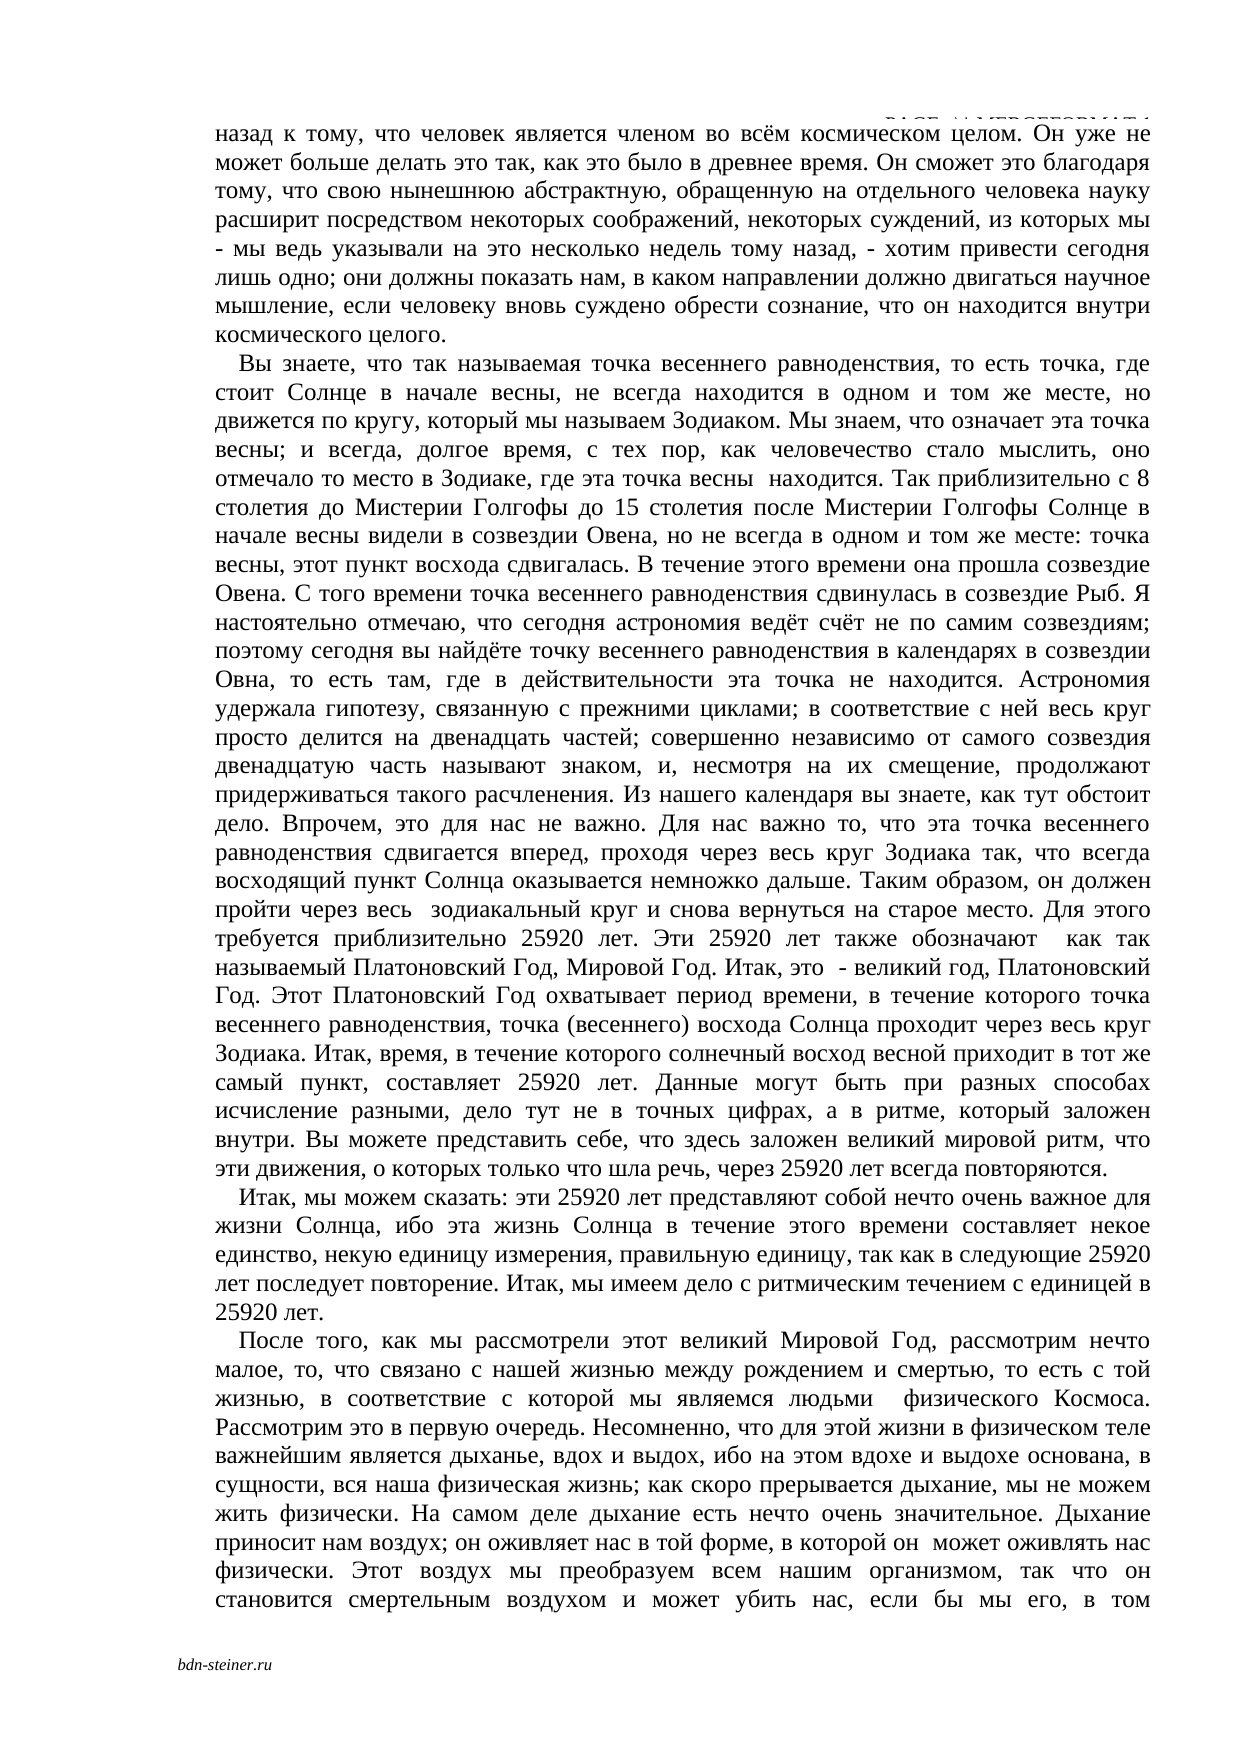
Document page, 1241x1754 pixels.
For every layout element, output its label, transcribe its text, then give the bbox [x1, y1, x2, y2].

text Вы знаете, что так называемая точка весеннего равноденствия, то есть точка, где стоит Солнце в начале весны, не всегда находится в одном и том же месте, но движется по кругу, который мы называем Зодиаком. Мы знаем, что означает эта точка весны; и всегда, долгое время, с тех пор, как человечество стало мыслить, оно отмечало то место в Зодиаке, где эта точка весны находится. Так приблизительно с 8 столетия до Мистерии Голгофы до 15 столетия после Мистерии Голгофы Солнце в начале весны видели в созвездии Овена, но не всегда в одном и том же месте: точка весны, этот пункт восхода сдвигалась. В течение этого времени она прошла созвездие Овена. С того времени точка весеннего равноденствия сдвинулась в созвездие Рыб. Я настоятельно отмечаю, что сегодня астрономия ведёт счёт не по самим созвездиям; поэтому сегодня вы найдёте точку весеннего равноденствия в календарях в созвездии Овна, то есть там, где в действительности эта точка не находится. Астрономия удержала гипотезу, связанную с прежними циклами; в соответствие с ней весь круг просто делится на двенадцать частей; совершенно независимо от самого созвездия двенадцатую часть называют знаком, и, несмотря на их смещение, продолжают придерживаться такого расчленения. Из нашего календаря вы знаете, как тут обстоит дело. Впрочем, это для нас не важно. Для нас важно то, что эта точка весеннего равноденствия сдвигается вперед, проходя через весь круг Зодиака так, что всегда восходящий пункт Солнца оказывается немножко дальше. Таким образом, он должен пройти через весь зодиакальный круг и снова вернуться на старое место. Для этого требуется приблизительно 25920 лет. Эти 25920 лет также обозначают как так называемый Платоновский Год, Мировой Год. Итак, это - великий год, Платоновский Год. Этот Платоновский Год охватывает период времени, в течение которого точка весеннего равноденствия, точка (весеннего) восхода Солнца проходит через весь круг Зодиака. Итак, время, в течение которого солнечный восход весной приходит в тот же самый пункт, составляет 25920 лет. Данные могут быть при разных способах исчисление разными, дело тут не в точных цифрах, а в ритме, который заложен внутри. Вы можете представить себе, что здесь заложен великий мировой ритм, что эти движения, о которых только что шла речь, через 25920 лет всегда повторяются. [215, 348, 1152, 1182]
text После того, как мы рассмотрели этот великий Мировой Год, рассмотрим нечто малое, то, что связано с нашей жизнью между рождением и смертью, то есть с той жизнью, в соответствие с которой мы являемся людьми физического Космоса. Рассмотрим это в первую очередь. Несомненно, что для этой жизни в физическом теле важнейшим является дыханье, вдох и выдох, ибо на этом вдохе и выдохе основана, в сущности, вся наша физическая жизнь; как скоро прерывается дыхание, мы не можем жить физически. На самом деле дыхание есть нечто очень значительное. Дыхание приносит нам воздух; он оживляет нас в той форме, в которой он может оживлять нас физически. Этот воздух мы преобразуем всем нашим организмом, так что он становится смертельным воздухом и может убить нас, если бы мы его, в том состоянии, в котором он находится после вдыхания, не выдыхали снова. [215, 1326, 1152, 1613]
text Человеческое воззрение, а также научное рассмотрение должно снова вернуться назад к тому, что человек является членом во всём космическом целом. Он уже не может больше делать это так, как это было в древнее время. Он сможет это благодаря тому, что свою нынешнюю абстрактную, обращенную на отдельного человека науку расширит посредством некоторых соображений, некоторых суждений, из которых мы - мы ведь указывали на это несколько недель тому назад, - хотим привести сегодня лишь одно; они должны показать нам, в каком направлении должно двигаться научное мышление, если человеку вновь суждено обрести сознание, что он находится внутри космического целого. [215, 118, 1152, 348]
text Итак, мы можем сказать: эти 25920 лет представляют собой нечто очень важное для жизни Солнца, ибо эта жизнь Солнца в течение этого времени составляет некое единство, некую единицу измерения, правильную единицу, так как в следующие 25920 лет последует повторение. Итак, мы имеем дело с ритмическим течением с единицей в 25920 лет. [215, 1182, 1152, 1326]
